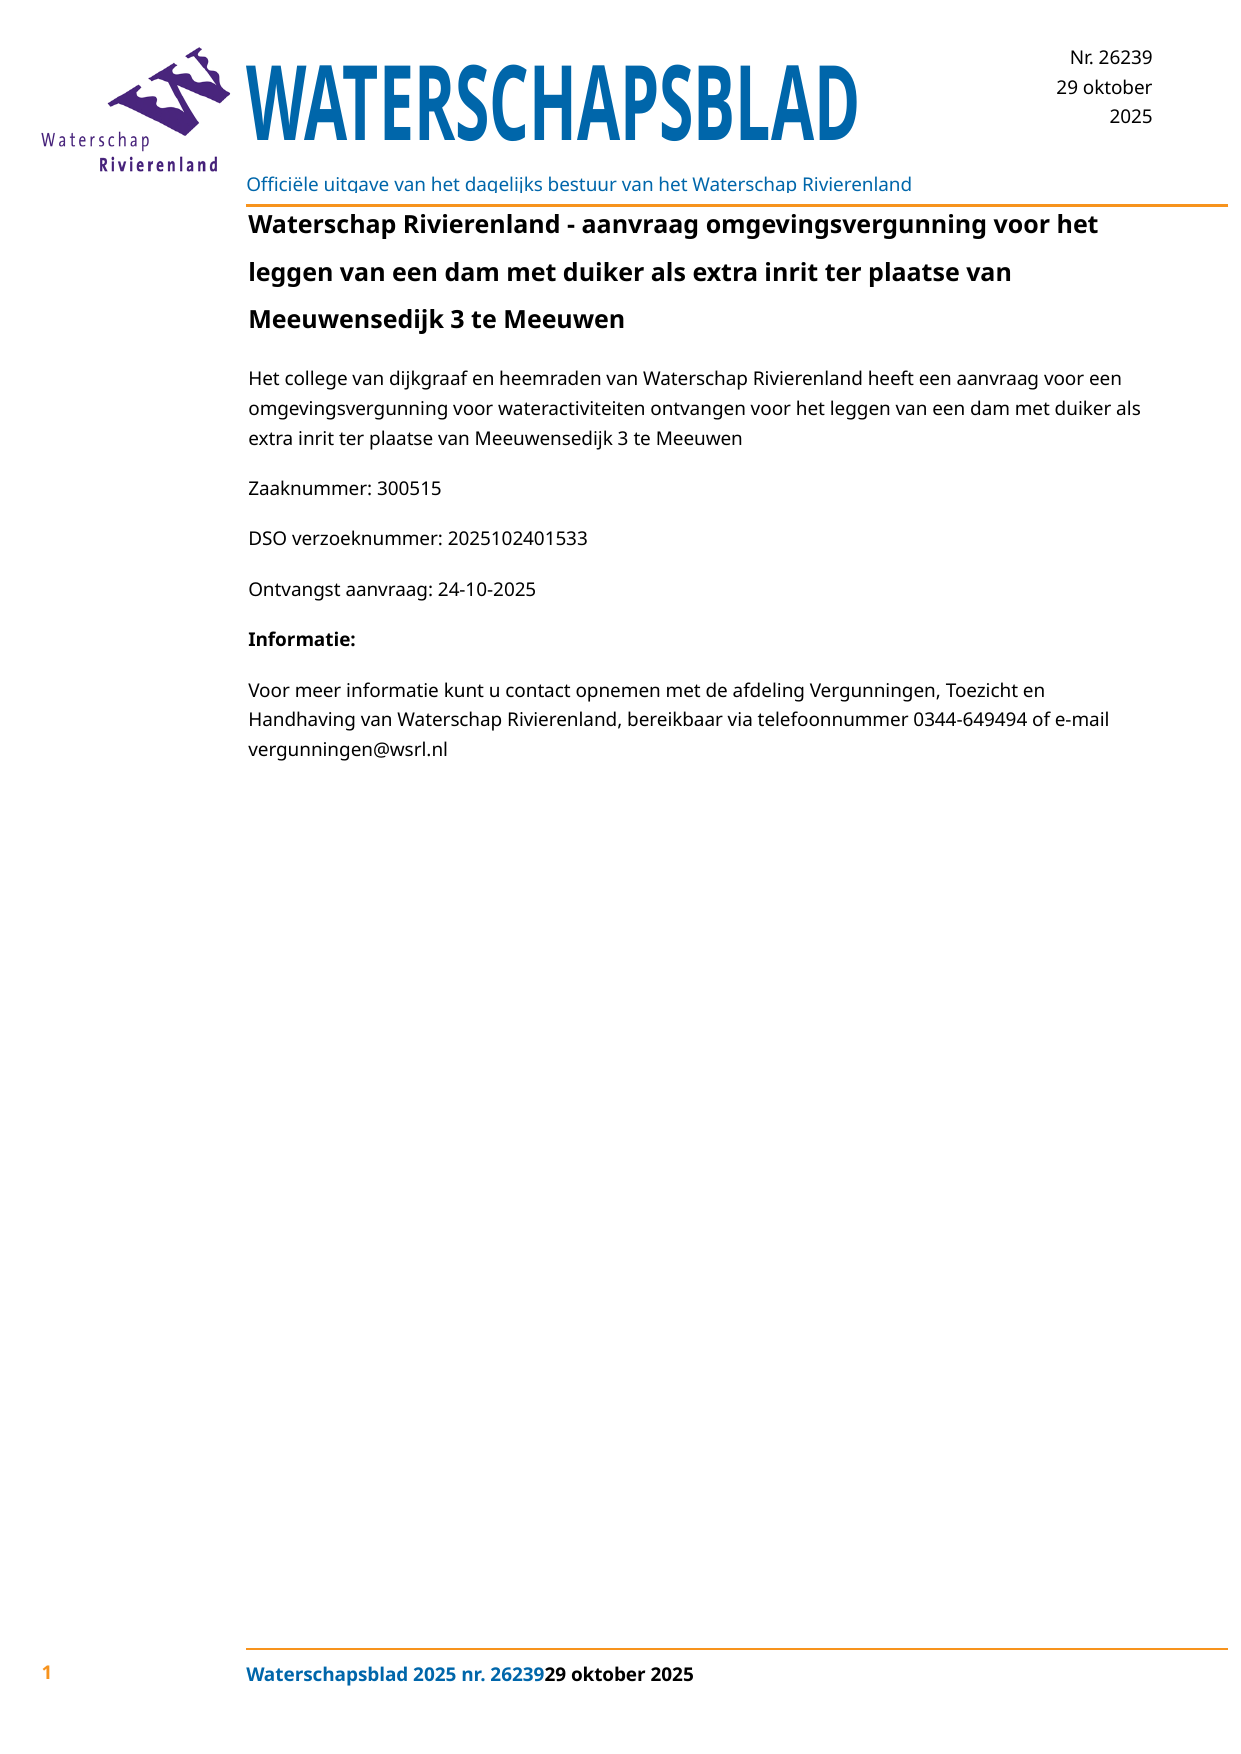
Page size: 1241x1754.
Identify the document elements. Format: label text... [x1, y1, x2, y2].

text Het college van dijkgraaf en heemraden van Waterschap Rivierenland heeft een aanvraag voor een omgevingsvergunning voor wateractiviteiten ontvangen voor het leggen van een dam met duiker als extra inrit ter plaatse van Meeuwensedijk 3 te Meeuwen [248, 366, 1152, 450]
text Zaaknummer: 300515 [248, 475, 1152, 501]
text Ontvangst aanvraag: 24-10-2025 [248, 576, 1152, 602]
text Informatie: [248, 626, 1152, 652]
text Voor meer informatie kunt u contact opnemen met de afdeling Vergunningen, Toezicht en Handhaving van Waterschap Rivierenland, bereikbaar via telefoonnummer 0344-649494 of e-mail vergunningen@wsrl.nl [248, 677, 1152, 762]
text DSO verzoeknummer: 2025102401533 [248, 526, 1152, 551]
picture [41, 47, 231, 172]
text Waterschap Rivierenland - aanvraag omgevingsvergunning voor het leggen van een dam met duiker als extra inrit ter plaatse van Meeuwensedijk 3 te Meeuwen [248, 207, 1152, 336]
